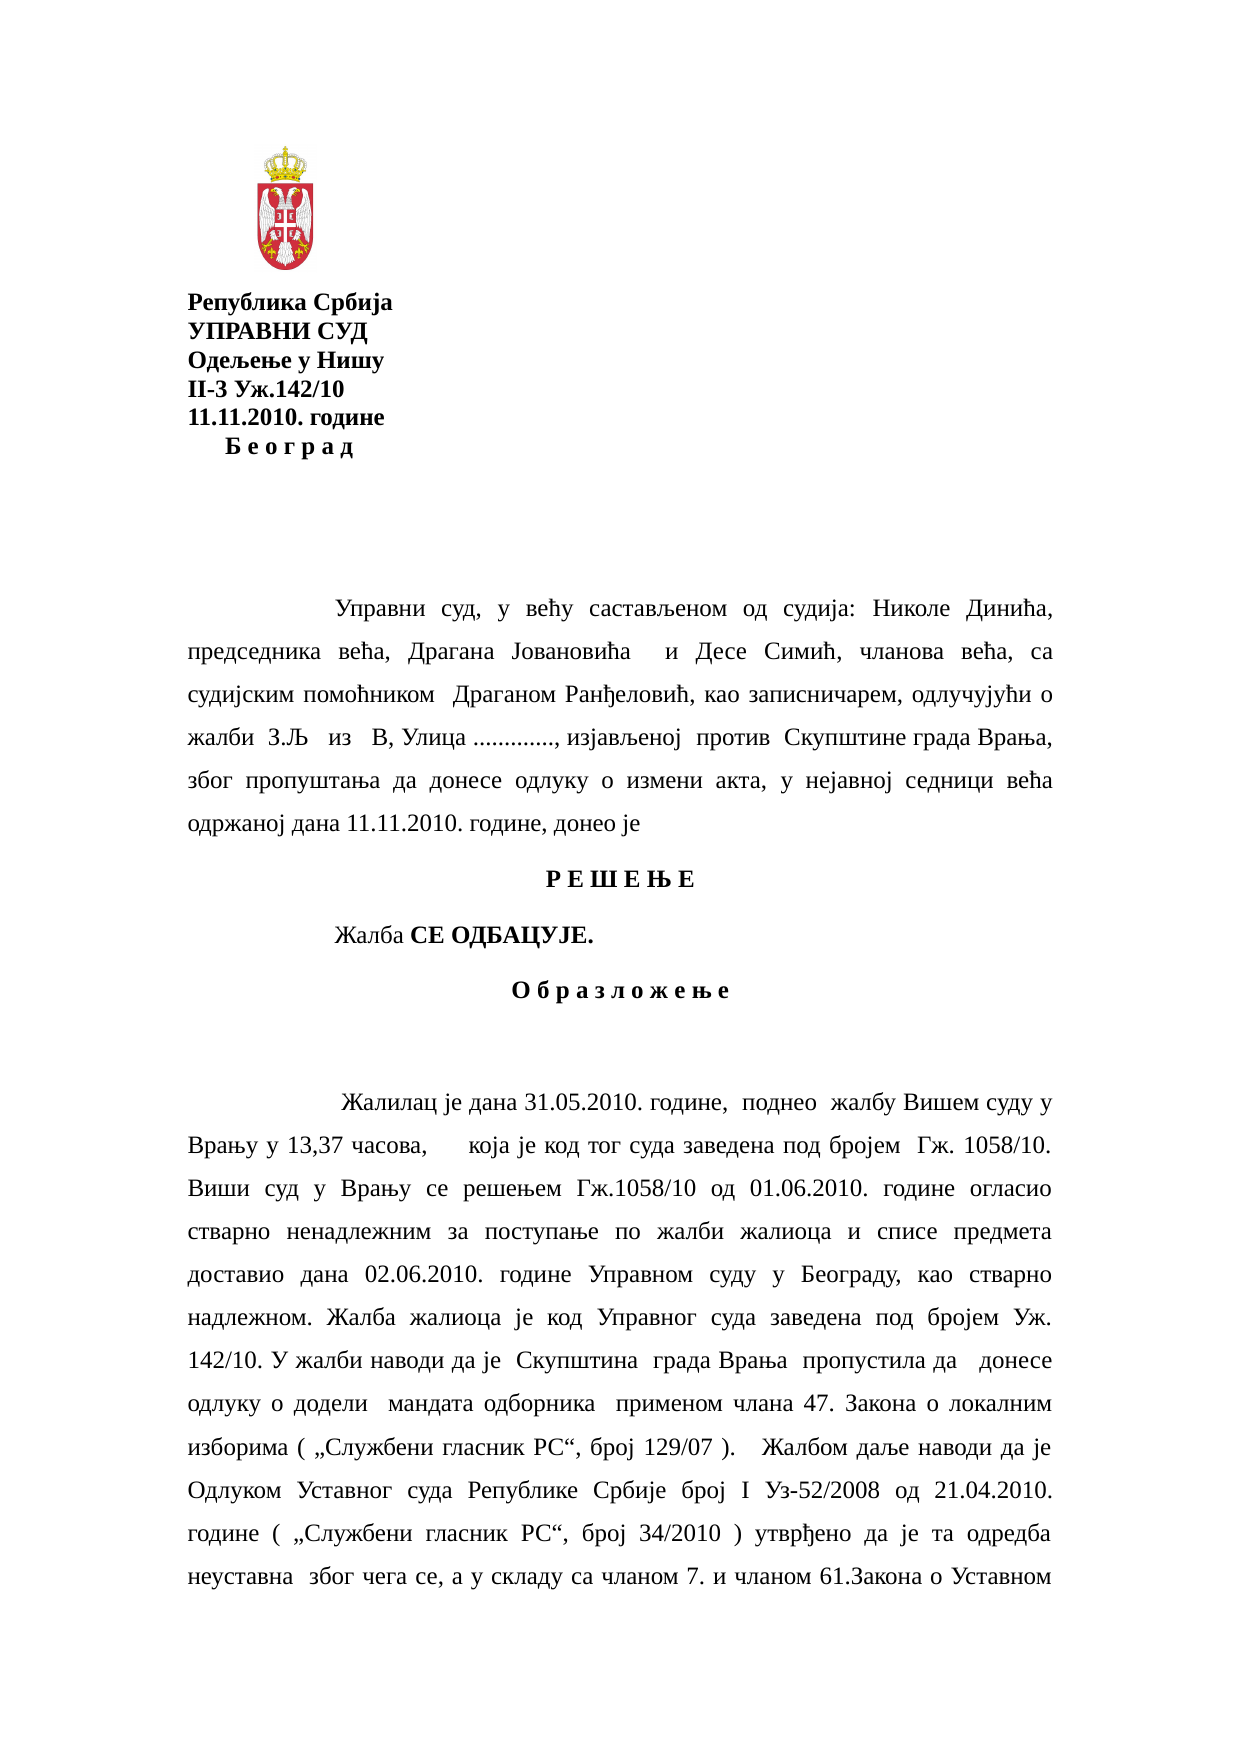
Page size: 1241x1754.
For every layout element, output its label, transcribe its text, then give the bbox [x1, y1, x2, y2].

picture [253, 144, 317, 273]
text УПРАВНИ СУД [187, 316, 1053, 345]
text Жалба СЕ ОДБАЦУЈЕ. [187, 920, 1053, 948]
text 11.11.2010. године [187, 402, 1053, 431]
text Жалилац је дана 31.05.2010. године, поднео жалбу Вишем суду у Врању у 13,37 часова, која је код тог суда заведена под бројем Гж. 1058/10. Виши суд у Врању се решењем Гж.1058/10 од 01.06.2010. године огласио стварно ненадлежним за поступање по жалби жалиоца и списе предмета доставио дана 02.06.2010. године Управном суду у Београду, као стварно надлежном. Жалба жалиоца је код Управног суда заведена под бројем Уж. 142/10. У жалби наводи да је Скупштина града Врања пропустила да донесе одлуку о додели мандата одборника применом члана 47. Закона о локалним изборима ( „Службени гласник РС“, број 129/07 ). Жалбом даље наводи да је Одлуком Уставног суда Републике Србије број I Уз-52/2008 од 21.04.2010. године ( „Службени гласник РС“, број 34/2010 ) утврђено да је та одредба неуставна због чега се, а у складу са чланом 7. и чланом 61.Закона о Уставном [187, 1087, 1053, 1590]
text Р Е Ш Е Њ Е [187, 864, 1053, 893]
text Одељење у Нишу [187, 345, 1053, 374]
text Управни суд, у већу састављеном од судија: Николе Динића, председника већа, Драгана Јовановића и Десе Симић, чланова већа, са судијским помоћником Драганом Ранђеловић, као записничарем, одлучујући о жалби З.Љ из В, Улица ............., изјављеној против Скупштине града Врања, због пропуштања да донесе одлуку о измени акта, у нејавној седници већа одржаној дана 11.11.2010. године, донео је [187, 593, 1053, 837]
text II-3 Уж.142/10 [187, 374, 1053, 402]
text Б е о г р а д [187, 431, 1053, 460]
text О б р а з л о ж е њ е [187, 975, 1053, 1004]
text Република Србија [187, 287, 1053, 316]
